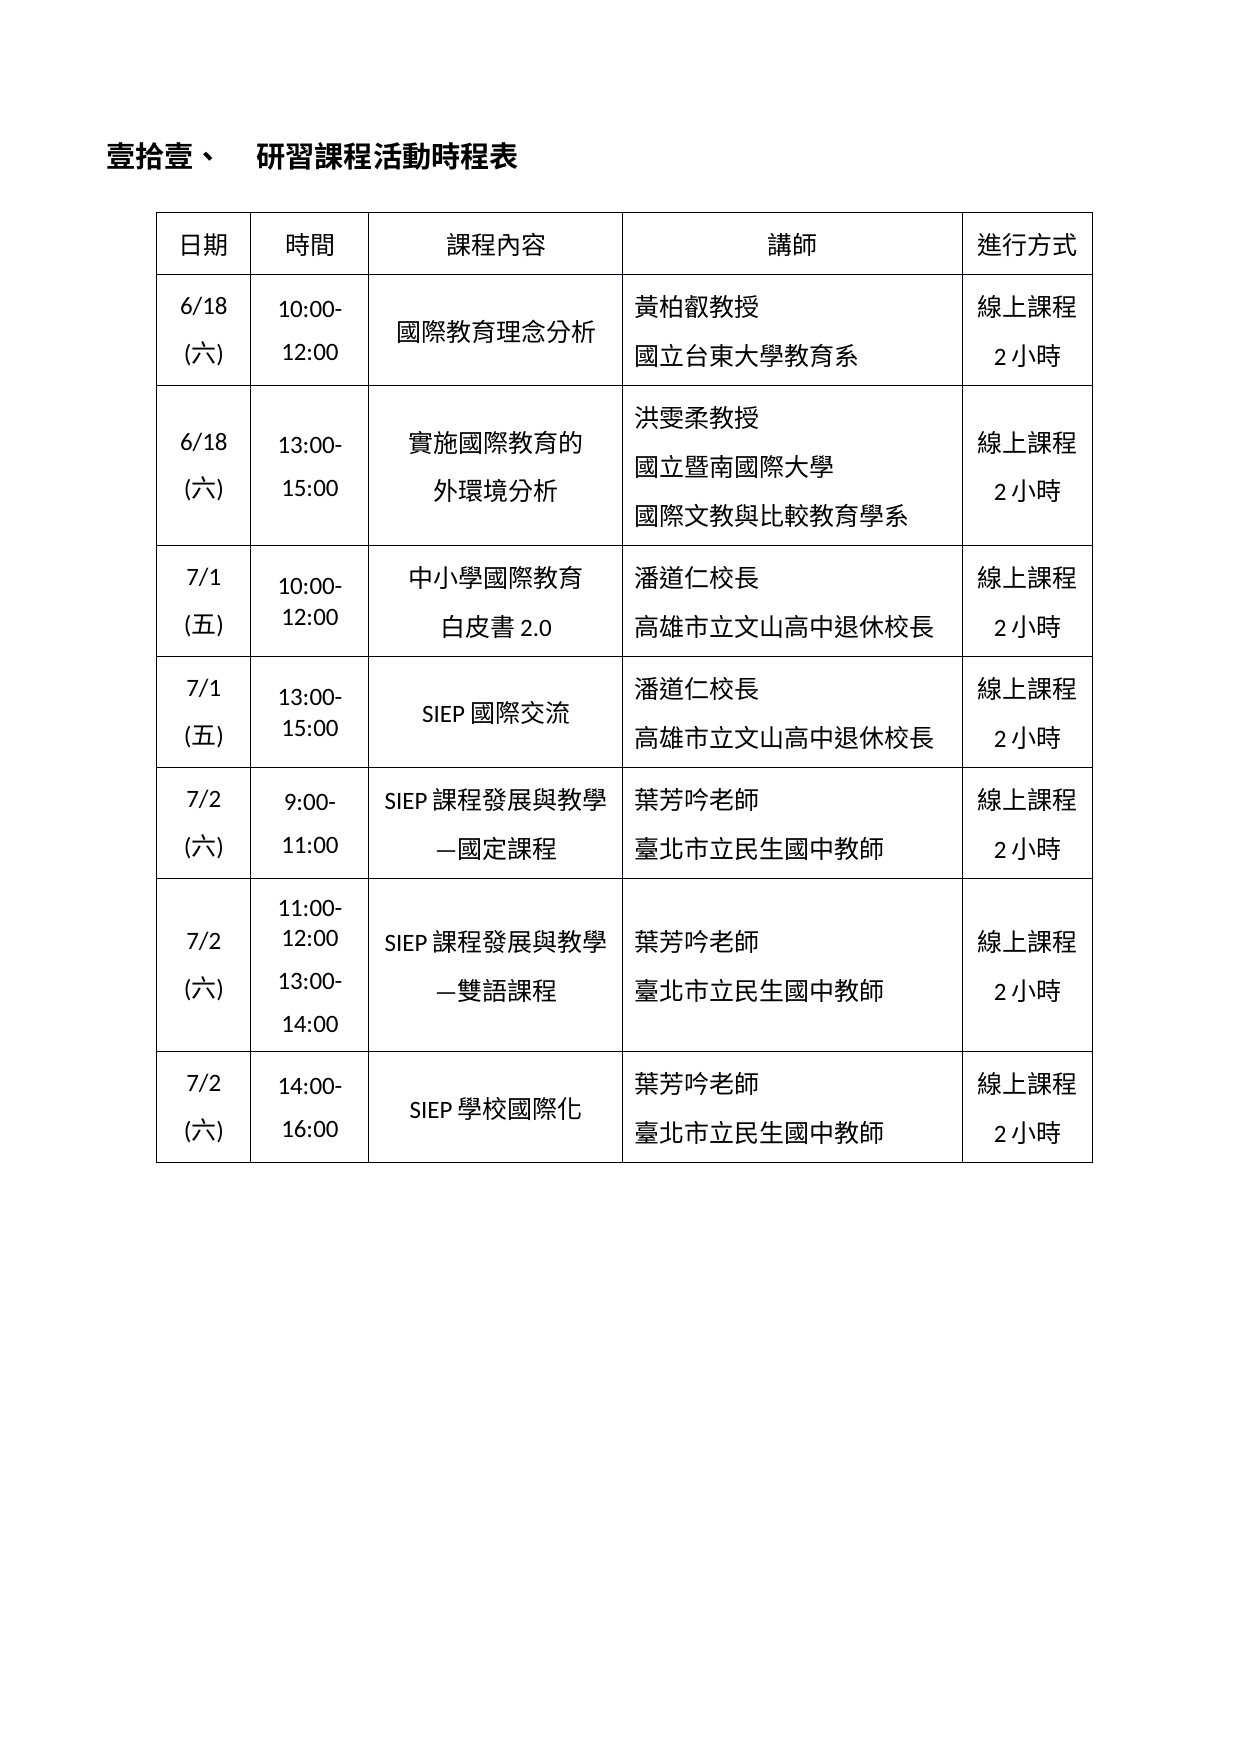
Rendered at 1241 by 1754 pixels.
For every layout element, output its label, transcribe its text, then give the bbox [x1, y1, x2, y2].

table_cell SIEP學校國際化 [369, 1052, 622, 1162]
table_header 課程內容 [369, 213, 622, 274]
table_header 時間 [251, 213, 368, 274]
table_cell 9:00- 11:00 [251, 768, 368, 878]
table_cell 14:00- 16:00 [251, 1052, 368, 1162]
table_cell 洪雯柔教授 國立暨南國際大學 國際文教與比較教育學系 [623, 386, 962, 545]
table_cell 潘道仁校長 高雄市立文山高中退休校長 [623, 657, 962, 767]
list 研習課程活動時程表 [106, 134, 1134, 212]
table_cell 6/18 (六) [157, 275, 250, 385]
table_cell SIEP國際交流 [369, 657, 622, 767]
table_cell 葉芳吟老師 臺北市立民生國中教師 [623, 879, 962, 1051]
table_cell 6/18 (六) [157, 386, 250, 545]
table_cell 線上課程 2小時 [963, 879, 1092, 1051]
table_cell SIEP課程發展與教學 —雙語課程 [369, 879, 622, 1051]
table_cell 潘道仁校長 高雄市立文山高中退休校長 [623, 546, 962, 656]
table_cell 葉芳吟老師 臺北市立民生國中教師 [623, 768, 962, 878]
table_cell 10:00-12:00 [251, 546, 368, 656]
table_cell 7/1 (五) [157, 546, 250, 656]
table_cell 10:00- 12:00 [251, 275, 368, 385]
table_cell 中小學國際教育 白皮書2.0 [369, 546, 622, 656]
table_header 進行方式 [963, 213, 1092, 274]
table_cell 線上課程 2小時 [963, 275, 1092, 385]
table_cell 國際教育理念分析 [369, 275, 622, 385]
table_cell 7/1 (五) [157, 657, 250, 767]
table_cell 13:00- 15:00 [251, 386, 368, 545]
table_cell 7/2 (六) [157, 879, 250, 1051]
table_cell 線上課程 2小時 [963, 1052, 1092, 1162]
table_cell 黃柏叡教授 國立台東大學教育系 [623, 275, 962, 385]
table_cell 11:00-12:00 13:00- 14:00 [251, 879, 368, 1051]
table_header 講師 [623, 213, 962, 274]
table_header 日期 [157, 213, 250, 274]
table_cell 線上課程 2小時 [963, 657, 1092, 767]
table_cell 線上課程 2小時 [963, 386, 1092, 545]
table_cell 13:00-15:00 [251, 657, 368, 767]
table_cell 7/2 (六) [157, 768, 250, 878]
table_cell SIEP課程發展與教學 —國定課程 [369, 768, 622, 878]
table_cell 實施國際教育的 外環境分析 [369, 386, 622, 545]
table_cell 線上課程 2小時 [963, 768, 1092, 878]
table_cell 7/2 (六) [157, 1052, 250, 1162]
table_cell 線上課程 2小時 [963, 546, 1092, 656]
table_cell 葉芳吟老師 臺北市立民生國中教師 [623, 1052, 962, 1162]
